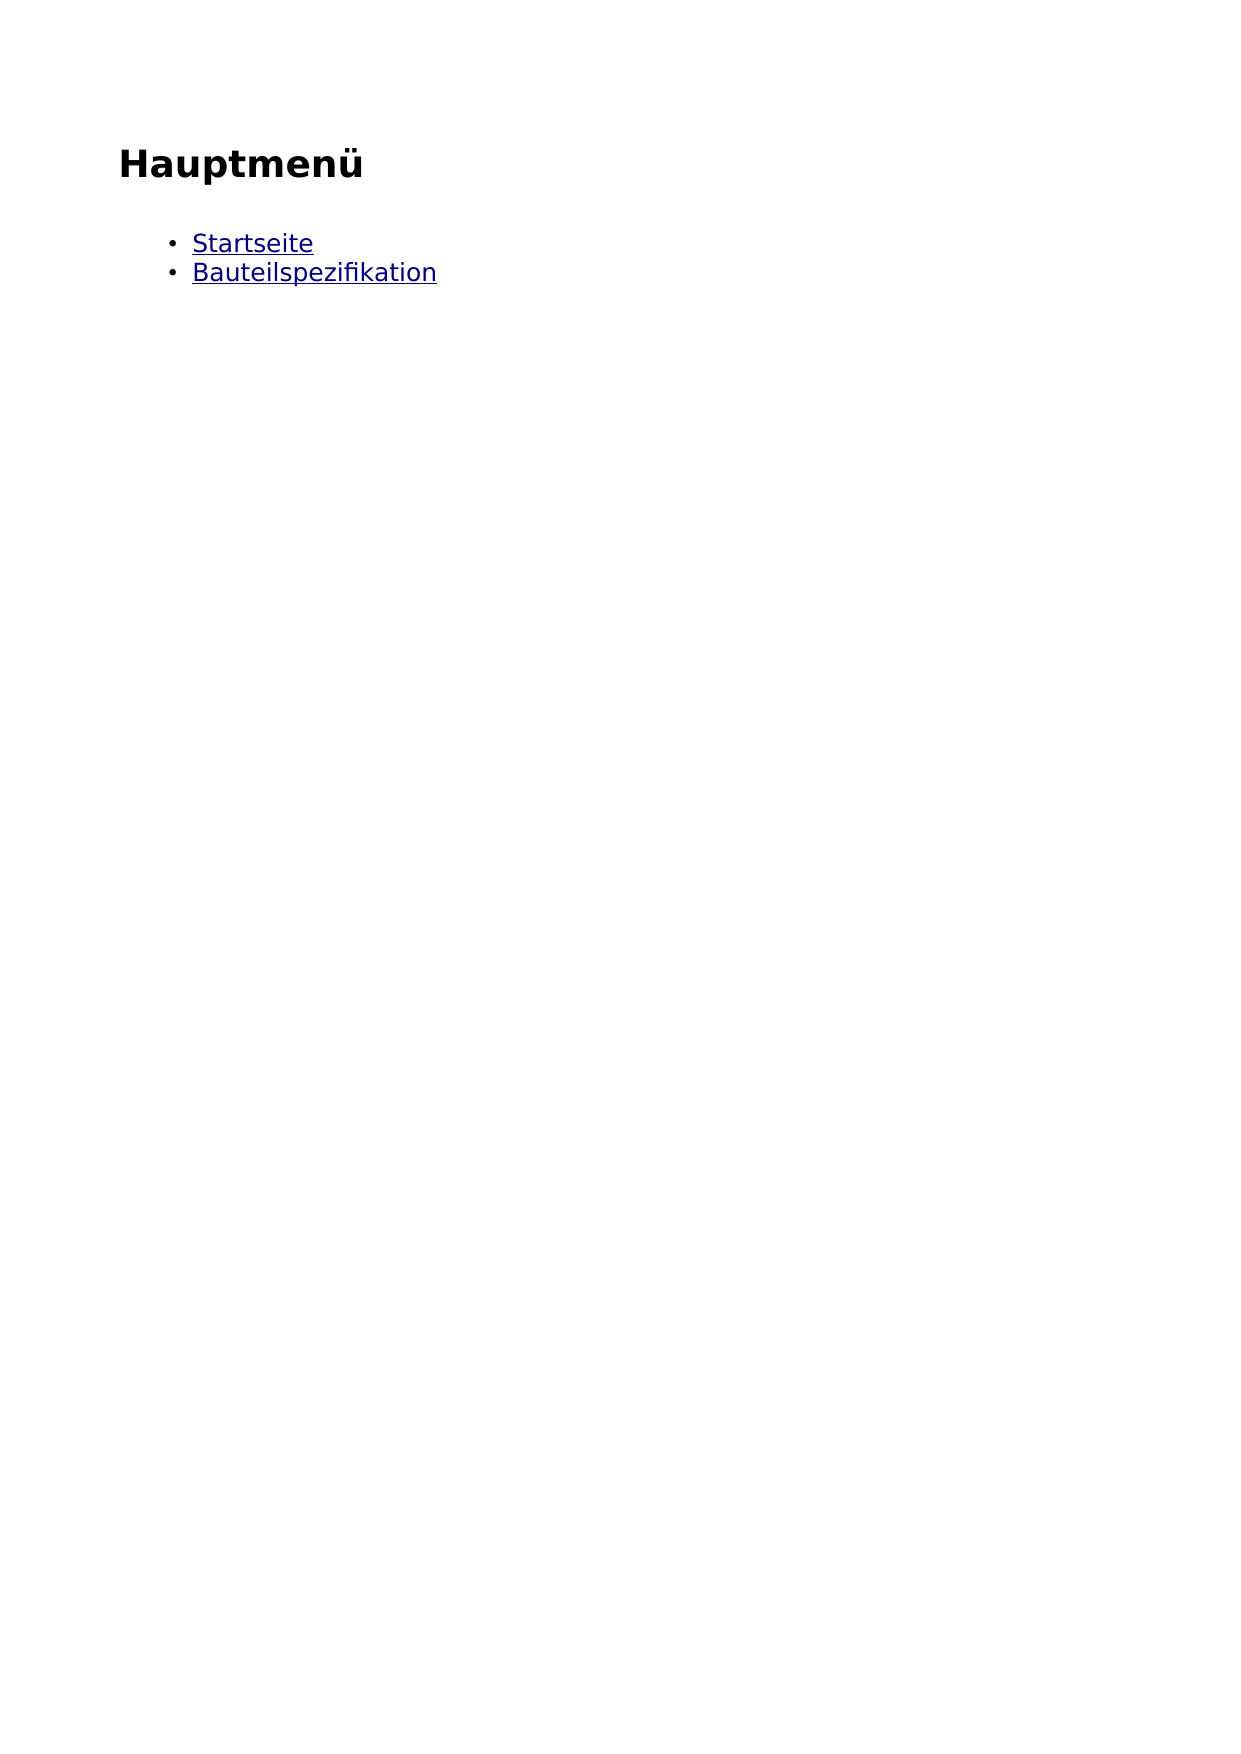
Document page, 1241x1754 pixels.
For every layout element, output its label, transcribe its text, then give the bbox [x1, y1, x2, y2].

list Bauteilspezifikation [177, 258, 1122, 287]
list Startseite [177, 229, 1122, 258]
subtitle Hauptmenü [118, 143, 1122, 187]
